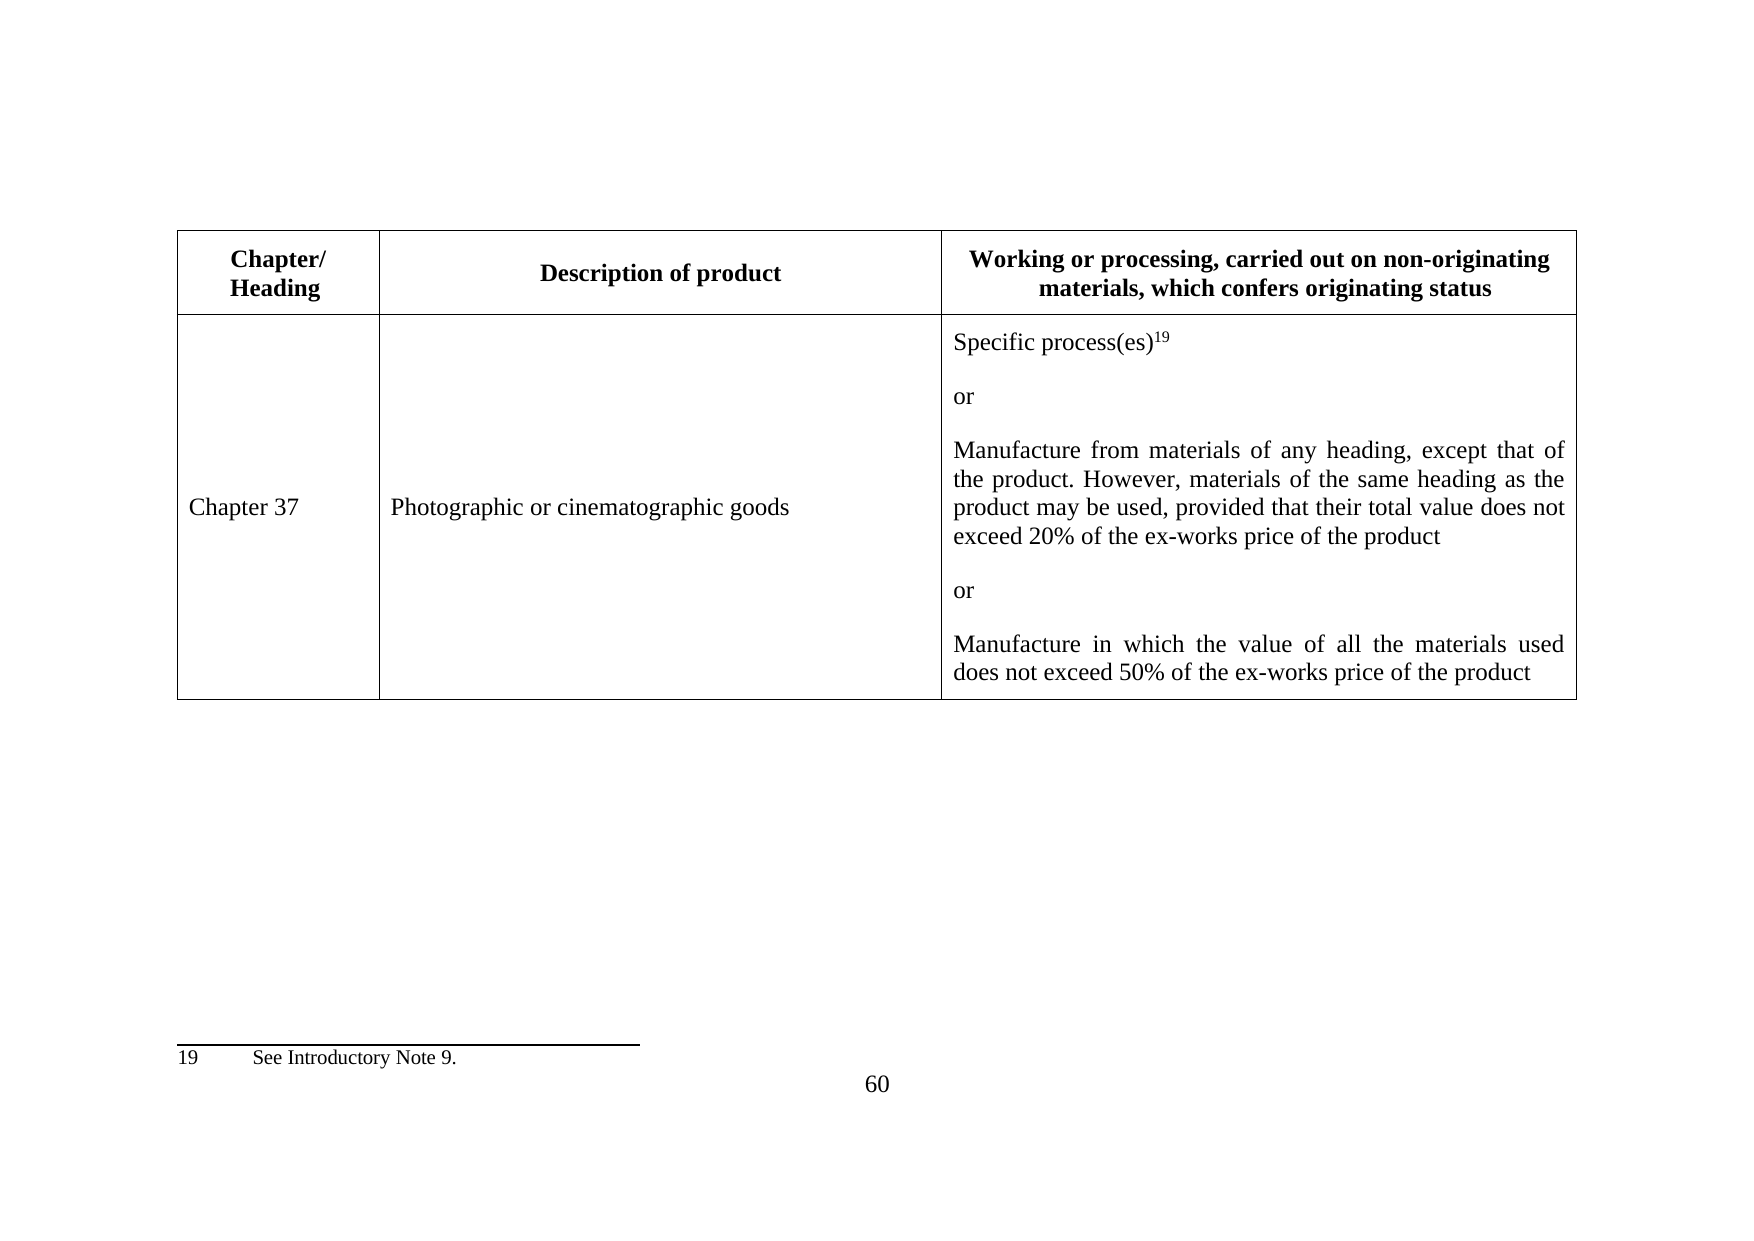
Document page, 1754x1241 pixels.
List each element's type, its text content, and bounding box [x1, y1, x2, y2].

table_header Chapter/ Heading [178, 231, 379, 314]
table_cell Chapter 37 [178, 315, 379, 699]
table_header Working or processing, carried out on non-originating materials, which confers originating status [942, 231, 1576, 314]
table_cell Photographic or cinematographic goods [380, 315, 941, 699]
table_header Description of product [380, 231, 941, 314]
table_cell Specific process(es) or Manufacture from materials of any heading, except that of the product. However, materials of the same heading as the product may be used, provided that their total value does not exceed 20% of the ex-works price of the product or Manufacture in which the value of all the materials used does not exceed 50% of the ex-works price of the product [942, 315, 1576, 699]
